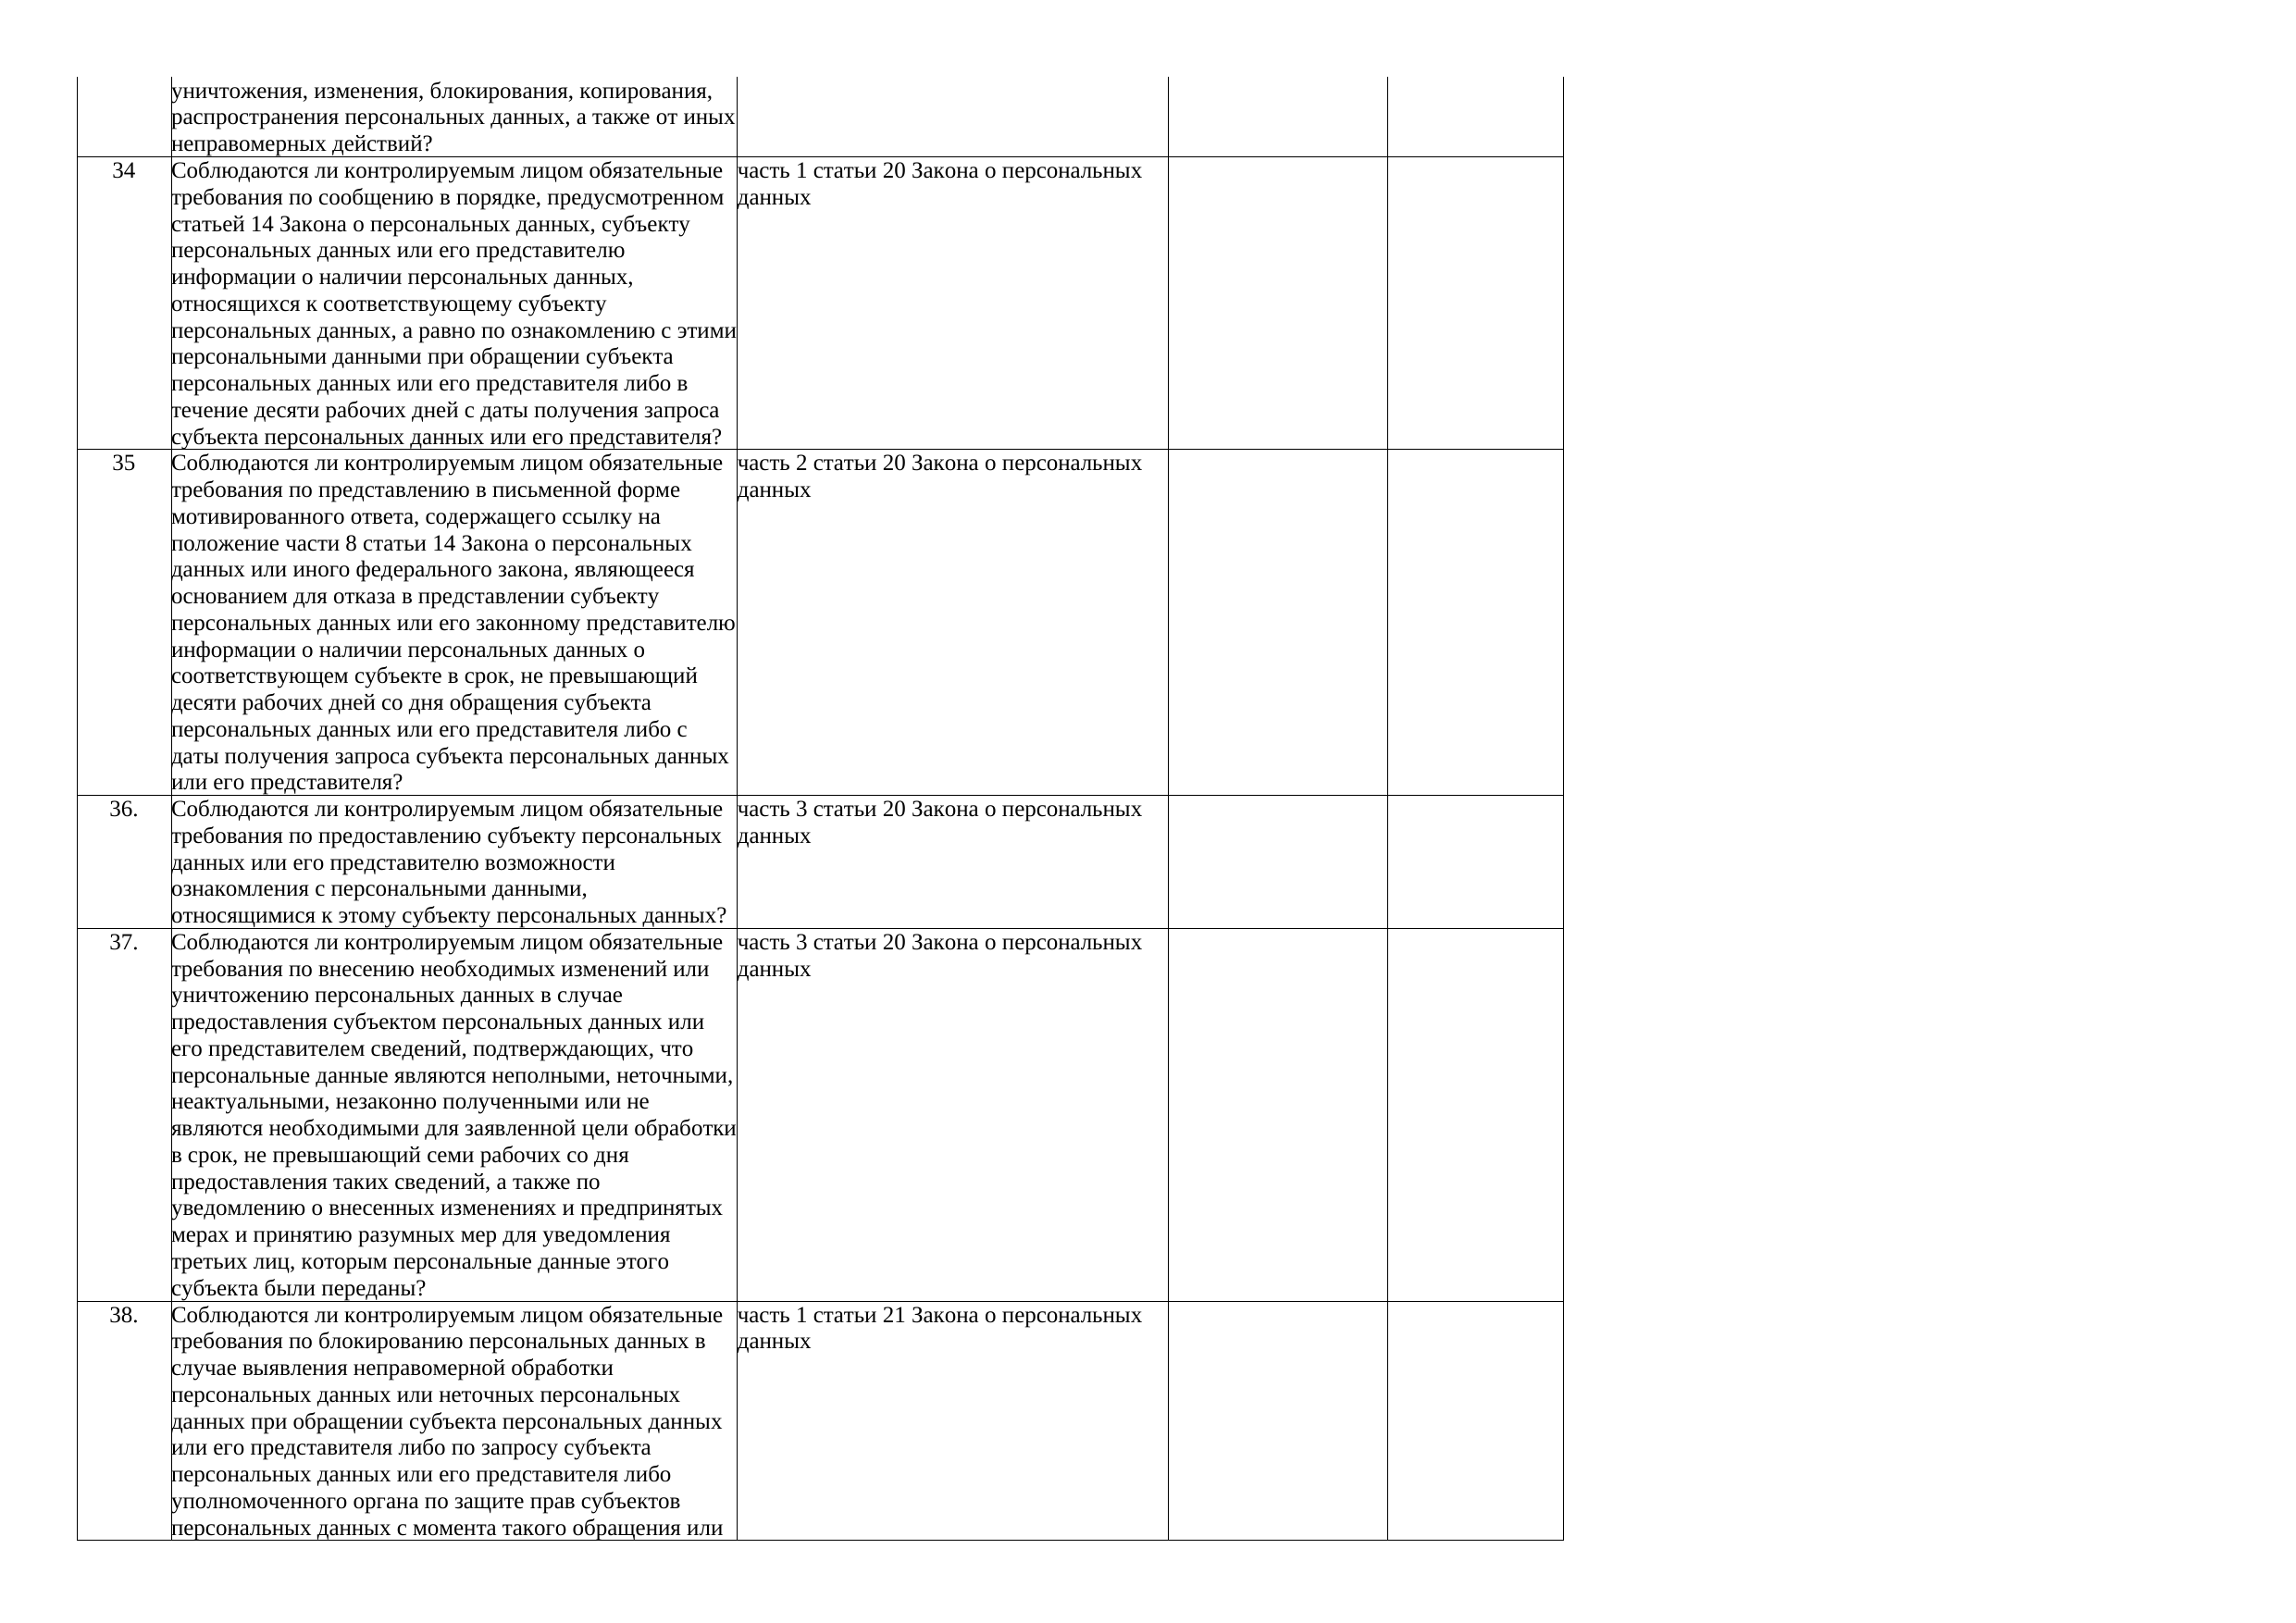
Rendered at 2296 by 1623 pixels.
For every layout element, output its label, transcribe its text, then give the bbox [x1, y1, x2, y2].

table_cell 34 [78, 157, 171, 449]
table_cell [1388, 1302, 1563, 1540]
table_cell часть 2 статьи 20 Закона о персональных данных [738, 450, 1168, 795]
table_cell [78, 77, 171, 156]
table_cell [1388, 77, 1563, 156]
table_cell Соблюдаются ли контролируемым лицом обязательные требования по сообщению в порядке, предусмотренном статьей 14 Закона о персональных данных, субъекту персональных данных или его представителю информации о наличии персональных данных, относящихся к соответствующему субъекту персональных данных, а равно по ознакомлению с этими персональными данными при обращении субъекта персональных данных или его представителя либо в течение десяти рабочих дней с даты получения запроса субъекта персональных данных или его представителя? [172, 157, 737, 449]
table_cell [738, 77, 1168, 156]
table_cell [1388, 796, 1563, 928]
table_cell 37. [78, 929, 171, 1301]
table_cell 38. [78, 1302, 171, 1540]
table_cell Соблюдаются ли контролируемым лицом обязательные требования по представлению в письменной форме мотивированного ответа, содержащего ссылку на положение части 8 статьи 14 Закона о персональных данных или иного федерального закона, являющееся основанием для отказа в представлении субъекту персональных данных или его законному представителю информации о наличии персональных данных о соответствующем субъекте в срок, не превышающий десяти рабочих дней со дня обращения субъекта персональных данных или его представителя либо с даты получения запроса субъекта персональных данных или его представителя? [172, 450, 737, 795]
table_cell Соблюдаются ли контролируемым лицом обязательные требования по блокированию персональных данных в случае выявления неправомерной обработки персональных данных или неточных персональных данных при обращении субъекта персональных данных или его представителя либо по запросу субъекта персональных данных или его представителя либо уполномоченного органа по защите прав субъектов персональных данных с момента такого обращения или [172, 1302, 737, 1540]
table_cell часть 1 статьи 21 Закона о персональных данных [738, 1302, 1168, 1540]
table_cell [1388, 929, 1563, 1301]
table_cell Соблюдаются ли контролируемым лицом обязательные требования по внесению необходимых изменений или уничтожению персональных данных в случае предоставления субъектом персональных данных или его представителем сведений, подтверждающих, что персональные данные являются неполными, неточными, неактуальными, незаконно полученными или не являются необходимыми для заявленной цели обработки в срок, не превышающий семи рабочих со дня предоставления таких сведений, а также по уведомлению о внесенных изменениях и предпринятых мерах и принятию разумных мер для уведомления третьих лиц, которым персональные данные этого субъекта были переданы? [172, 929, 737, 1301]
table_cell [1169, 796, 1387, 928]
table_cell [1169, 450, 1387, 795]
table_cell часть 1 статьи 20 Закона о персональных данных [738, 157, 1168, 449]
table_cell часть 3 статьи 20 Закона о персональных данных [738, 796, 1168, 928]
table_cell [1169, 1302, 1387, 1540]
table_cell уничтожения, изменения, блокирования, копирования, распространения персональных данных, а также от иных неправомерных действий? [172, 77, 737, 156]
table_cell [1169, 77, 1387, 156]
table_cell часть 3 статьи 20 Закона о персональных данных [738, 929, 1168, 1301]
table_cell [1388, 157, 1563, 449]
table_cell 35 [78, 450, 171, 795]
table_cell 36. [78, 796, 171, 928]
table_cell [1169, 929, 1387, 1301]
table_cell [1169, 157, 1387, 449]
table_cell [1388, 450, 1563, 795]
table_cell Соблюдаются ли контролируемым лицом обязательные требования по предоставлению субъекту персональных данных или его представителю возможности ознакомления с персональными данными, относящимися к этому субъекту персональных данных? [172, 796, 737, 928]
